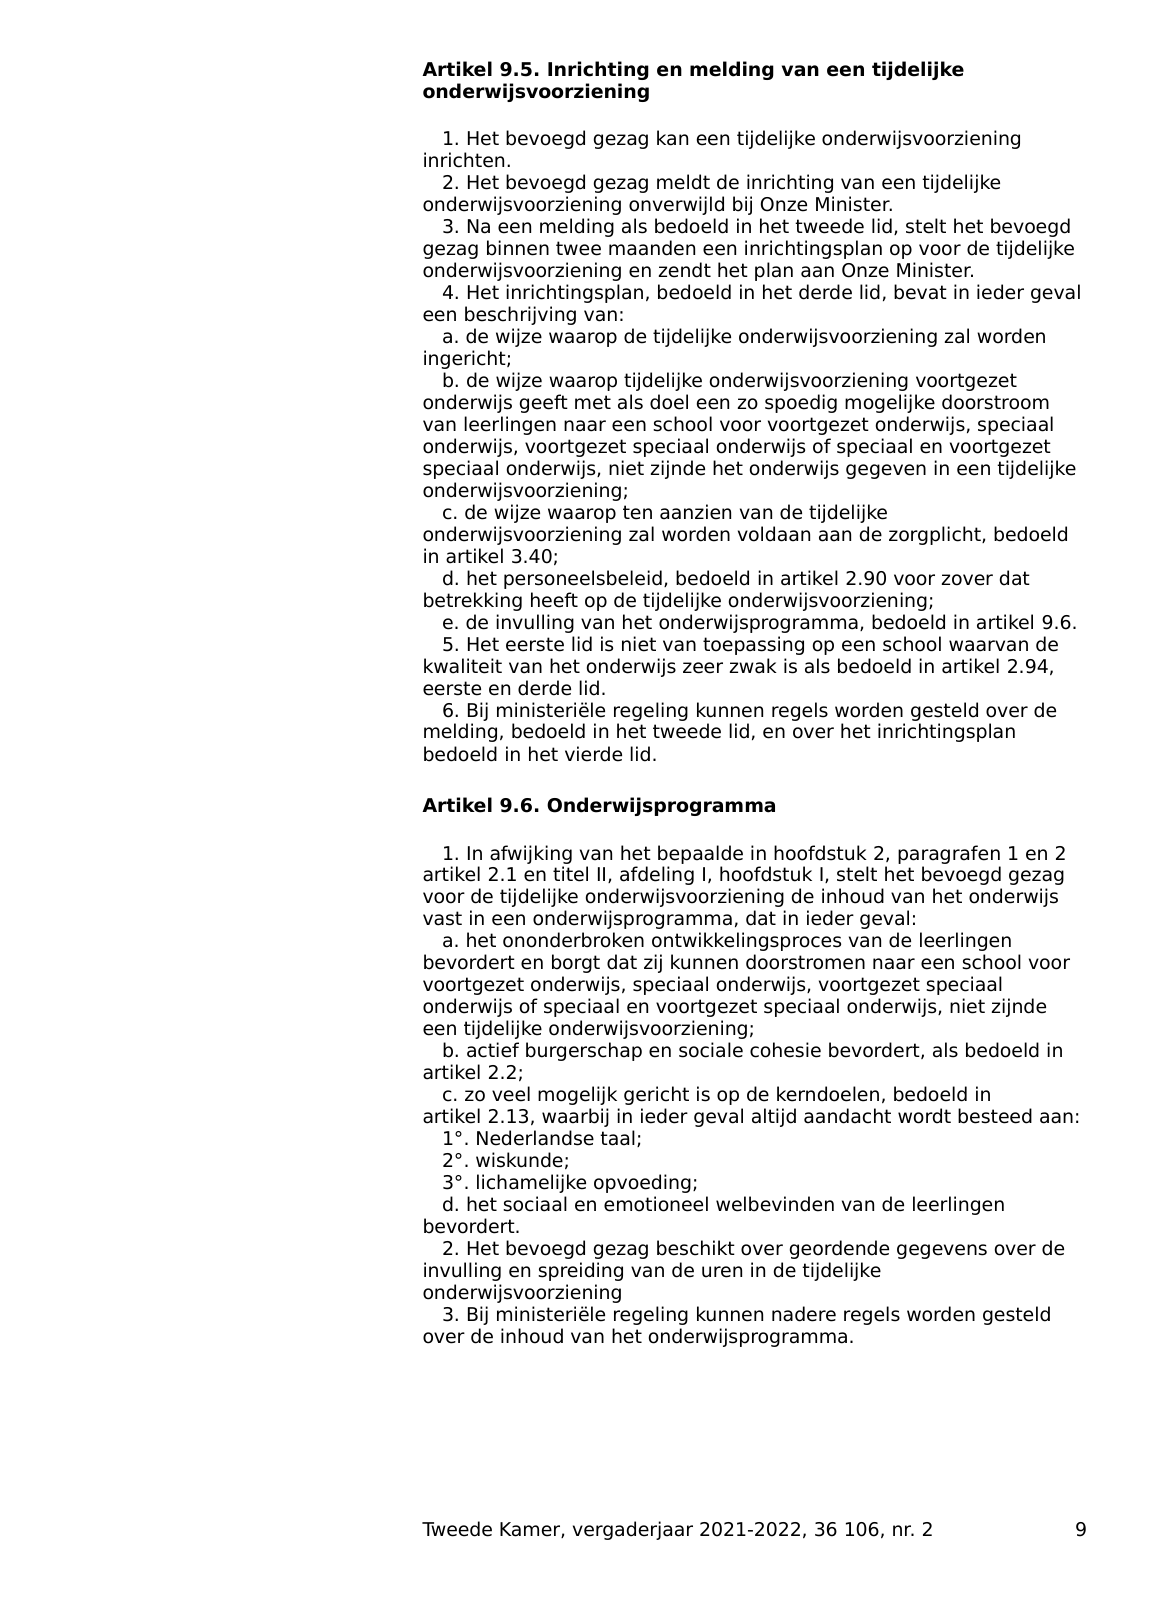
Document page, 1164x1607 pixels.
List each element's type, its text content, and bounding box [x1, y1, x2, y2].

text a. de wijze waarop de tijdelijke onderwijsvoorziening zal worden ingericht; [422, 326, 1087, 370]
text 5. Het eerste lid is niet van toepassing op een school waarvan de kwaliteit van het onderwijs zeer zwak is als bedoeld in artikel 2.94, eerste en derde lid. [422, 633, 1087, 699]
text 3. Bij ministeriële regeling kunnen nadere regels worden gesteld over de inhoud van het onderwijsprogramma. [422, 1304, 1087, 1348]
text 3°. lichamelijke opvoeding; [422, 1172, 1087, 1194]
text c. de wijze waarop ten aanzien van de tijdelijke onderwijsvoorziening zal worden voldaan aan de zorgplicht, bedoeld in artikel 3.40; [422, 502, 1087, 568]
text 3. Na een melding als bedoeld in het tweede lid, stelt het bevoegd gezag binnen twee maanden een inrichtingsplan op voor de tijdelijke onderwijsvoorziening en zendt het plan aan Onze Minister. [422, 216, 1087, 282]
text d. het sociaal en emotioneel welbevinden van de leerlingen bevordert. [422, 1194, 1087, 1238]
text b. de wijze waarop tijdelijke onderwijsvoorziening voortgezet onderwijs geeft met als doel een zo spoedig mogelijke doorstroom van leerlingen naar een school voor voortgezet onderwijs, speciaal onderwijs, voortgezet speciaal onderwijs of speciaal en voortgezet speciaal onderwijs, niet zijnde het onderwijs gegeven in een tijdelijke onderwijsvoorziening; [422, 370, 1087, 502]
subtitle Artikel 9.5. Inrichting en melding van een tijdelijke onderwijsvoorziening [422, 59, 1087, 103]
text 4. Het inrichtingsplan, bedoeld in het derde lid, bevat in ieder geval een beschrijving van: [422, 282, 1087, 326]
text a. het ononderbroken ontwikkelingsproces van de leerlingen bevordert en borgt dat zij kunnen doorstromen naar een school voor voortgezet onderwijs, speciaal onderwijs, voortgezet speciaal onderwijs of speciaal en voortgezet speciaal onderwijs, niet zijnde een tijdelijke onderwijsvoorziening; [422, 930, 1087, 1040]
text 1°. Nederlandse taal; [422, 1128, 1087, 1150]
text 6. Bij ministeriële regeling kunnen regels worden gesteld over de melding, bedoeld in het tweede lid, en over het inrichtingsplan bedoeld in het vierde lid. [422, 699, 1087, 765]
text d. het personeelsbeleid, bedoeld in artikel 2.90 voor zover dat betrekking heeft op de tijdelijke onderwijsvoorziening; [422, 568, 1087, 612]
text 2°. wiskunde; [422, 1150, 1087, 1172]
text b. actief burgerschap en sociale cohesie bevordert, als bedoeld in artikel 2.2; [422, 1040, 1087, 1084]
text 1. Het bevoegd gezag kan een tijdelijke onderwijsvoorziening inrichten. [422, 128, 1087, 172]
text 2. Het bevoegd gezag beschikt over geordende gegevens over de invulling en spreiding van de uren in de tijdelijke onderwijsvoorziening [422, 1238, 1087, 1304]
text 2. Het bevoegd gezag meldt de inrichting van een tijdelijke onderwijsvoorziening onverwijld bij Onze Minister. [422, 172, 1087, 216]
text c. zo veel mogelijk gericht is op de kerndoelen, bedoeld in artikel 2.13, waarbij in ieder geval altijd aandacht wordt besteed aan: [422, 1084, 1087, 1128]
subtitle Artikel 9.6. Onderwijsprogramma [422, 795, 1087, 817]
text 1. In afwijking van het bepaalde in hoofdstuk 2, paragrafen 1 en 2 artikel 2.1 en titel II, afdeling I, hoofdstuk I, stelt het bevoegd gezag voor de tijdelijke onderwijsvoorziening de inhoud van het onderwijs vast in een onderwijsprogramma, dat in ieder geval: [422, 842, 1087, 930]
text e. de invulling van het onderwijsprogramma, bedoeld in artikel 9.6. [422, 612, 1087, 633]
